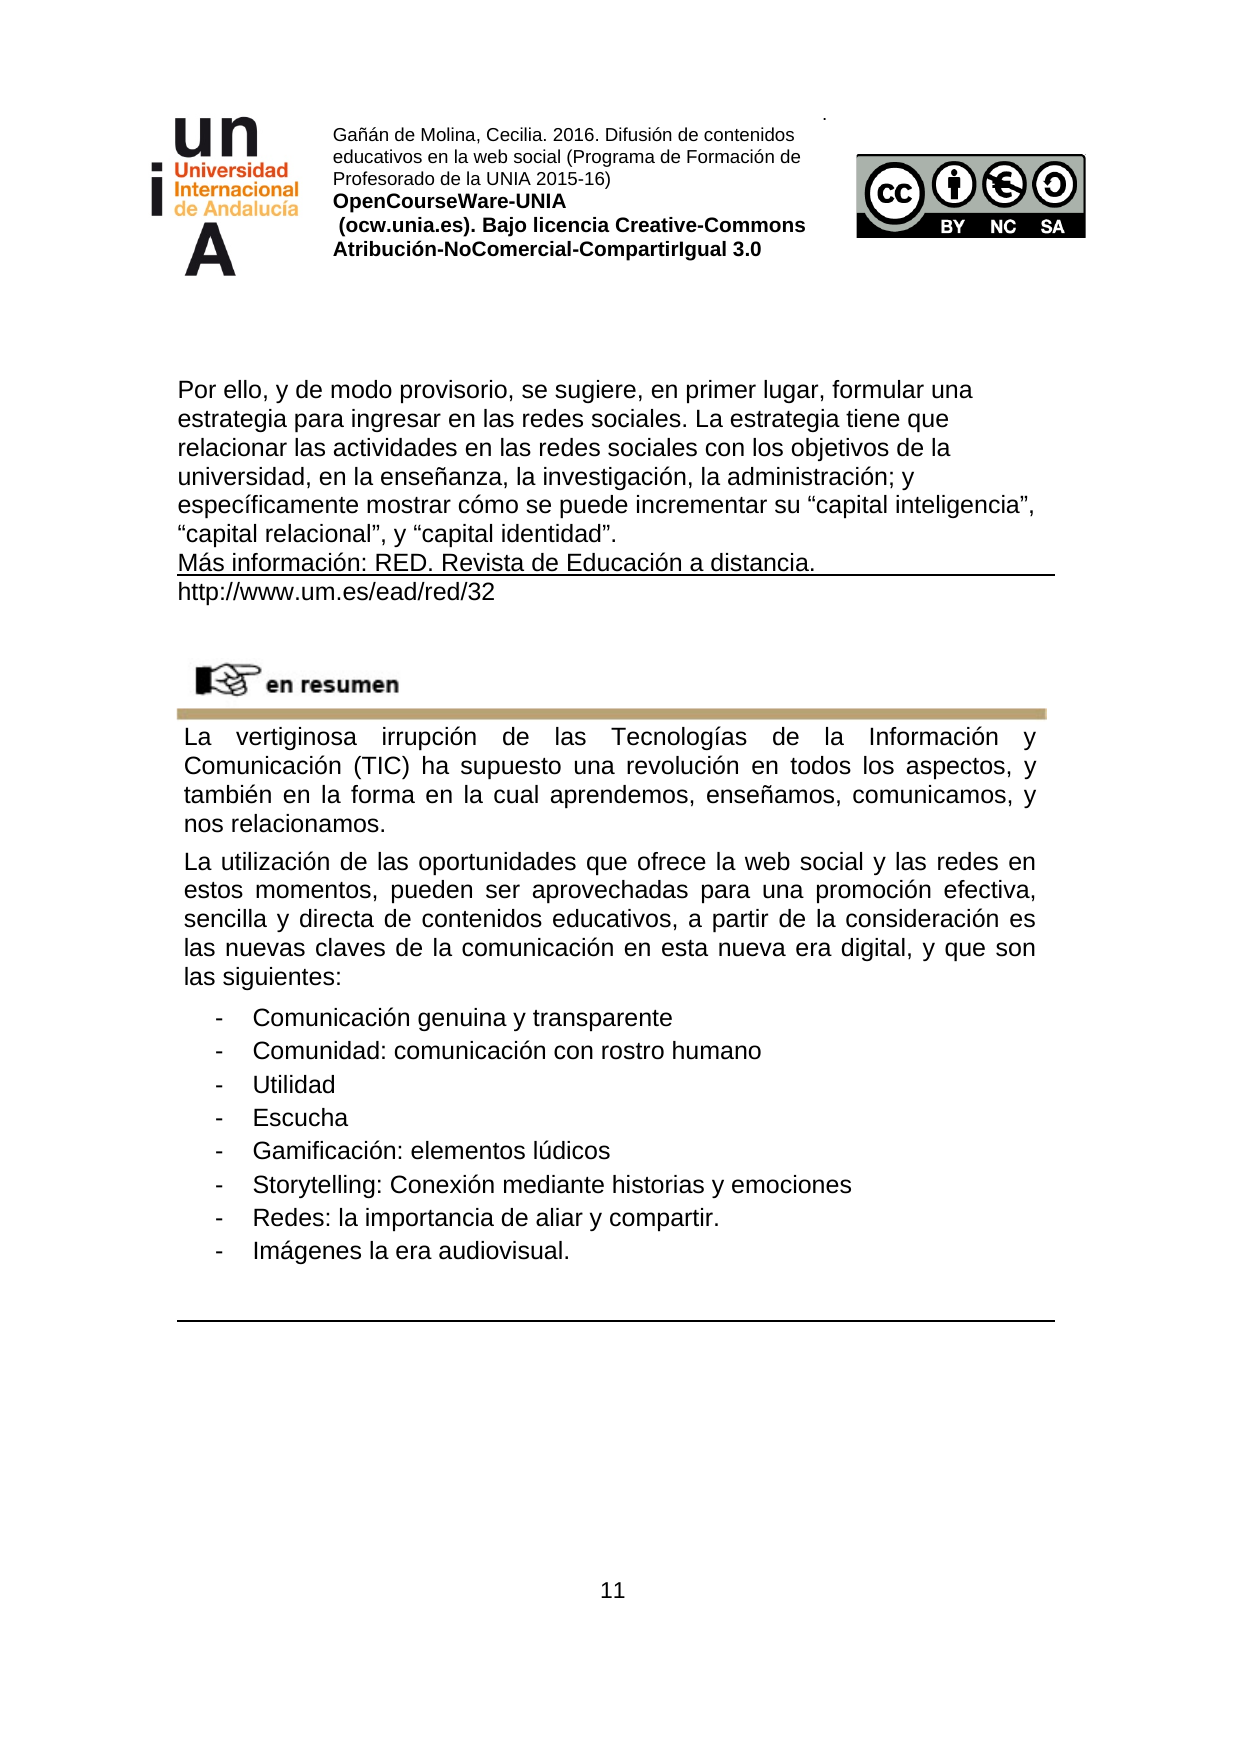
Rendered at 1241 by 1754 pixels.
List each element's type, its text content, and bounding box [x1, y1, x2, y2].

list Utilidad [215, 1066, 1048, 1100]
list Comunidad: comunicación con rostro humano [215, 1033, 1048, 1066]
list Redes: la importancia de aliar y compartir. [215, 1200, 1048, 1233]
list Comunicación genuina y transparente [215, 1000, 1048, 1033]
list Escucha [215, 1100, 1048, 1133]
text La vertiginosa irrupción de las Tecnologías de la Información y Comunicación (TIC) ha supuesto una revolución en todos los aspectos, y también en la forma en la cual aprendemos, enseñamos, comunicamos, y nos relacionamos. [183, 723, 1038, 837]
text http://www.um.es/ead/red/32 [177, 576, 1048, 605]
list Storytelling: Conexión mediante historias y emociones [215, 1166, 1048, 1200]
list Imágenes la era audiovisual. [215, 1233, 1048, 1266]
text La utilización de las oportunidades que ofrece la web social y las redes en estos momentos, pueden ser aprovechadas para una promoción efectiva, sencilla y directa de contenidos educativos, a partir de la consideración es las nuevas claves de la comunicación en esta nueva era digital, y que son las siguientes: [183, 847, 1038, 990]
text Por ello, y de modo provisorio, se sugiere, en primer lugar, formular una estrategia para ingresar en las redes sociales. La estrategia tiene que relacionar las actividades en las redes sociales con los objetivos de la universidad, en la enseñanza, la investigación, la administración; y específicamente mostrar cómo se puede incrementar su “capital inteligencia”, “capital relacional”, y “capital identidad”. [177, 375, 1048, 548]
list Gamificación: elementos lúdicos [215, 1133, 1048, 1166]
text Más información: RED. Revista de Educación a distancia. [177, 548, 1048, 574]
